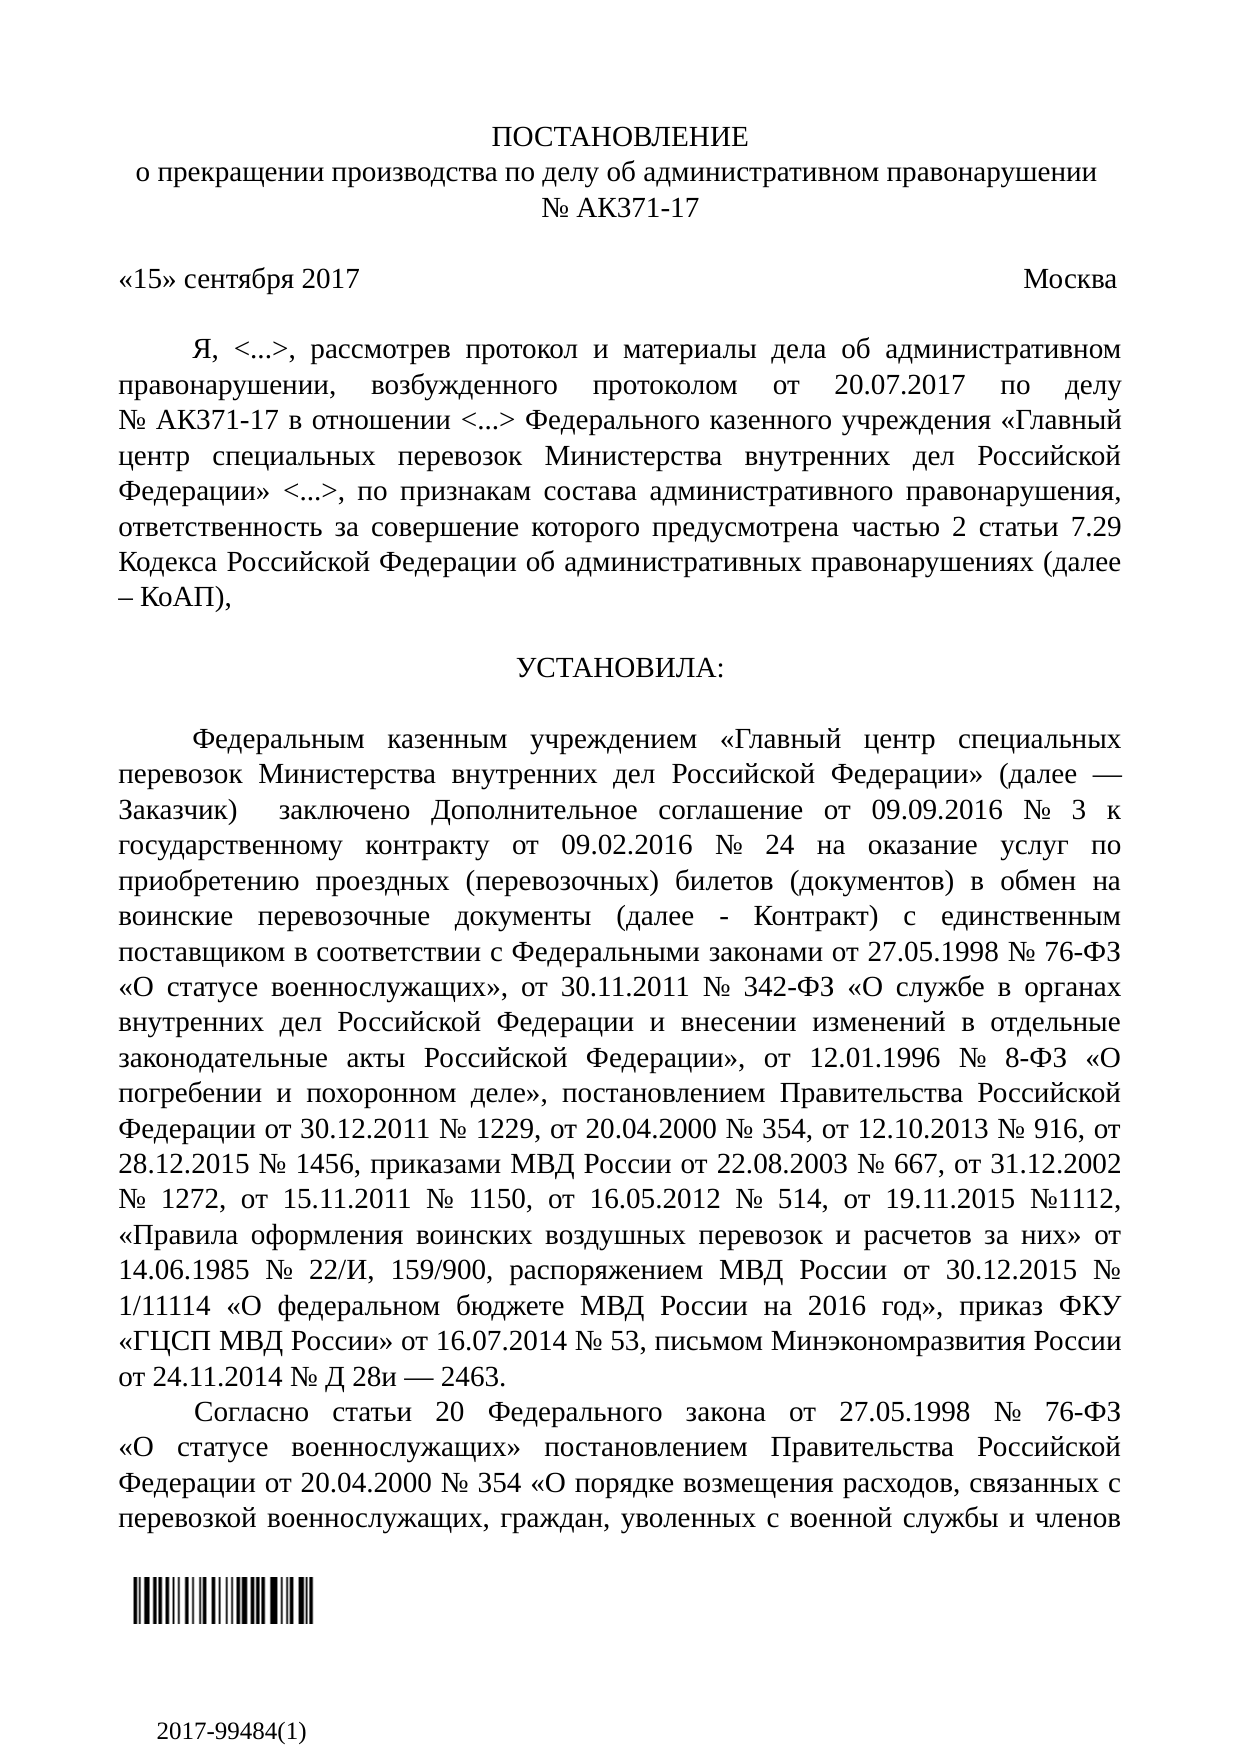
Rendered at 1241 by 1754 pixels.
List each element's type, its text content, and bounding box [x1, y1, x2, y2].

text ПОСТАНОВЛЕНИЕ [118, 118, 1122, 153]
text Согласно статьи 20 Федерального закона от 27.05.1998 № 76-ФЗ «О статусе военнослужащих» постановлением Правительства Российской Федерации от 20.04.2000 № 354 «О порядке возмещения расходов, связанных с перевозкой военнослужащих, граждан, уволенных с военной службы и членов [118, 1393, 1122, 1535]
text «15» сентября 2017 Москва [118, 260, 1122, 295]
text Федеральным казенным учреждением «Главный центр специальных перевозок Министерства внутренних дел Российской Федерации» (далее — Заказчик) заключено Дополнительное соглашение от 09.09.2016 № 3 к государственному контракту от 09.02.2016 № 24 на оказание услуг по приобретению проездных (перевозочных) билетов (документов) в обмен на воинские перевозочные документы (далее - Контракт) с единственным поставщиком в соответствии с Федеральными законами от 27.05.1998 № 76-ФЗ «О статусе военнослужащих», от 30.11.2011 № 342-ФЗ «О службе в органах внутренних дел Российской Федерации и внесении изменений в отдельные законодательные акты Российской Федерации», от 12.01.1996 № 8-ФЗ «О погребении и похоронном деле», постановлением Правительства Российской Федерации от 30.12.2011 № 1229, от 20.04.2000 № 354, от 12.10.2013 № 916, от 28.12.2015 № 1456, приказами МВД России от 22.08.2003 № 667, от 31.12.2002 № 1272, от 15.11.2011 № 1150, от 16.05.2012 № 514, от 19.11.2015 №1112, «Правила оформления воинских воздушных перевозок и расчетов за них» от 14.06.1985 № 22/И, 159/900, распоряжением МВД России от 30.12.2015 № 1/11114 «О федеральном бюджете МВД России на 2016 год», приказ ФКУ «ГЦСП МВД России» от 16.07.2014 № 53, письмом Минэкономразвития России от 24.11.2014 № Д 28и — 2463. [118, 720, 1122, 1393]
text № АК371-17 [118, 189, 1122, 224]
text Я, <...>, рассмотрев протокол и материалы дела об административном правонарушении, возбужденного протоколом от 20.07.2017 по делу № АК371-17 в отношении <...> Федерального казенного учреждения «Главный центр специальных перевозок Министерства внутренних дел Российской Федерации» <...>, по признакам состава административного правонарушения, ответственность за совершение которого предусмотрена частью 2 статьи 7.29 Кодекса Российской Федерации об административных правонарушениях (далее – КоАП), [118, 331, 1122, 614]
picture [118, 1577, 331, 1624]
text УСТАНОВИЛА: [118, 649, 1122, 685]
text о прекращении производства по делу об административном правонарушении [118, 153, 1122, 189]
